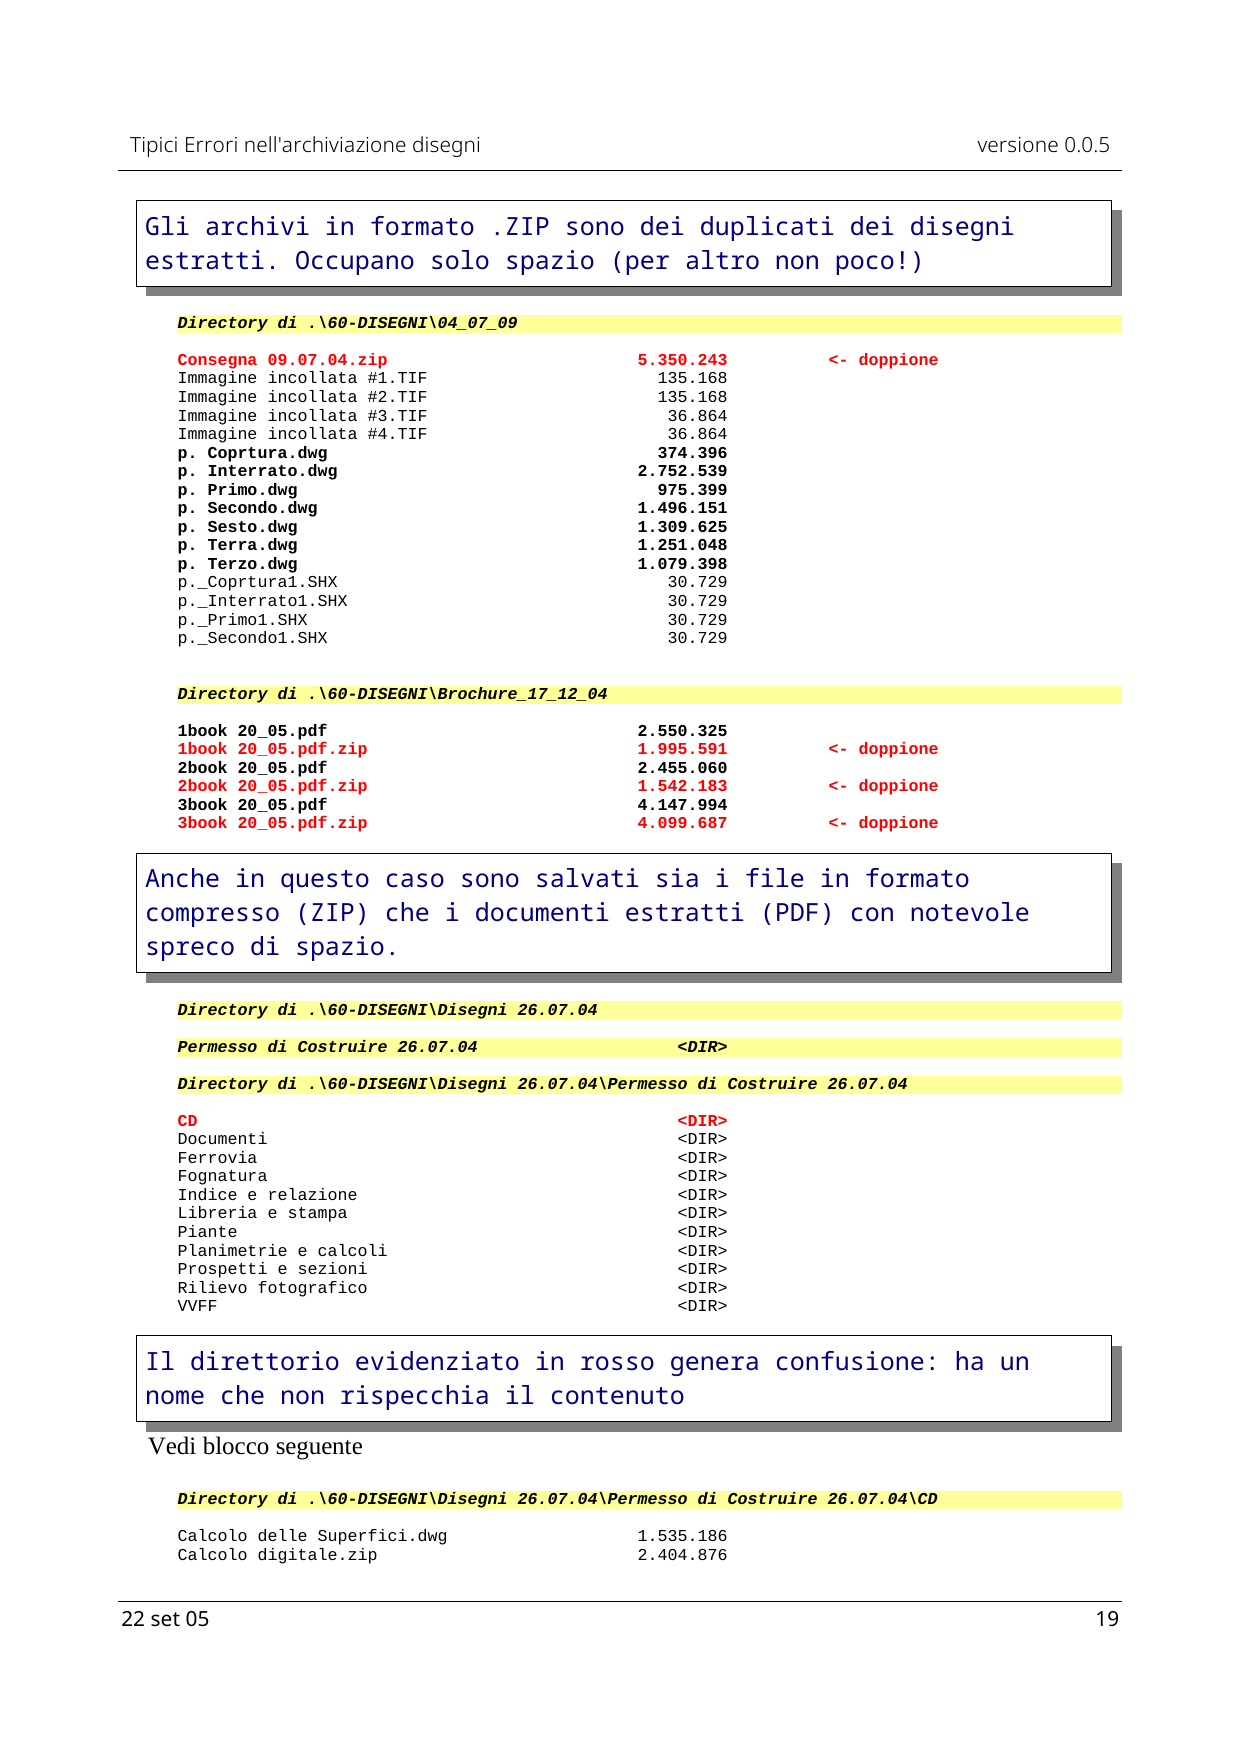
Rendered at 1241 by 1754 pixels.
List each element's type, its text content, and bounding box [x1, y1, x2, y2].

text Ferrovia <DIR> [177, 1150, 1122, 1168]
text Immagine incollata #1.TIF 135.168 [177, 370, 1122, 389]
text Consegna 09.07.04.zip 5.350.243 <- doppione [177, 352, 1122, 370]
text 2book 20_05.pdf.zip 1.542.183 <- doppione [177, 778, 1122, 797]
text 3book 20_05.pdf.zip 4.099.687 <- doppione [177, 815, 1122, 834]
text Il direttorio evidenziato in rosso genera confusione: ha un nome che non rispecchia il contenuto [137, 1336, 1111, 1421]
text Permesso di Costruire 26.07.04 <DIR> [177, 1038, 1122, 1057]
text Directory di .\60-DISEGNI\Disegni 26.07.04 [177, 1001, 1122, 1020]
text 3book 20_05.pdf 4.147.994 [177, 797, 1122, 815]
text Immagine incollata #2.TIF 135.168 [177, 389, 1122, 407]
text p. Primo.dwg 975.399 [177, 482, 1122, 500]
text Directory di .\60-DISEGNI\Disegni 26.07.04\Permesso di Costruire 26.07.04 [177, 1076, 1122, 1094]
text p. Secondo.dwg 1.496.151 [177, 500, 1122, 519]
text Gli archivi in formato .ZIP sono dei duplicati dei disegni estratti. Occupano solo spazio (per altro non poco!) [137, 201, 1111, 286]
text 2book 20_05.pdf 2.455.060 [177, 760, 1122, 778]
text CD <DIR> [177, 1113, 1122, 1131]
text 1book 20_05.pdf.zip 1.995.591 <- doppione [177, 741, 1122, 760]
text p._Coprtura1.SHX 30.729 [177, 574, 1122, 593]
text Directory di .\60-DISEGNI\Disegni 26.07.04\Permesso di Costruire 26.07.04\CD [177, 1491, 1122, 1509]
text Calcolo delle Superfici.dwg 1.535.186 [177, 1528, 1122, 1546]
text Documenti <DIR> [177, 1131, 1122, 1150]
text p._Interrato1.SHX 30.729 [177, 593, 1122, 611]
text Prospetti e sezioni <DIR> [177, 1261, 1122, 1279]
text Directory di .\60-DISEGNI\04_07_09 [177, 315, 1122, 333]
text Anche in questo caso sono salvati sia i file in formato compresso (ZIP) che i documenti estratti (PDF) con notevole spreco di spazio. [137, 854, 1111, 972]
text Vedi blocco seguente [148, 1432, 1122, 1460]
text Planimetrie e calcoli <DIR> [177, 1242, 1122, 1261]
text Indice e relazione <DIR> [177, 1187, 1122, 1205]
text Libreria e stampa <DIR> [177, 1205, 1122, 1224]
text 1book 20_05.pdf 2.550.325 [177, 723, 1122, 741]
text Immagine incollata #3.TIF 36.864 [177, 407, 1122, 426]
text p._Secondo1.SHX 30.729 [177, 630, 1122, 648]
text Immagine incollata #4.TIF 36.864 [177, 426, 1122, 444]
text p. Coprtura.dwg 374.396 [177, 444, 1122, 463]
text p. Sesto.dwg 1.309.625 [177, 519, 1122, 537]
text Calcolo digitale.zip 2.404.876 [177, 1546, 1122, 1565]
text Directory di .\60-DISEGNI\Brochure_17_12_04 [177, 686, 1122, 704]
text p._Primo1.SHX 30.729 [177, 611, 1122, 630]
text Fognatura <DIR> [177, 1168, 1122, 1187]
text Piante <DIR> [177, 1224, 1122, 1242]
text Rilievo fotografico <DIR> [177, 1279, 1122, 1298]
text p. Terra.dwg 1.251.048 [177, 537, 1122, 556]
text p. Terzo.dwg 1.079.398 [177, 556, 1122, 574]
text VVFF <DIR> [177, 1298, 1122, 1317]
text p. Interrato.dwg 2.752.539 [177, 463, 1122, 482]
